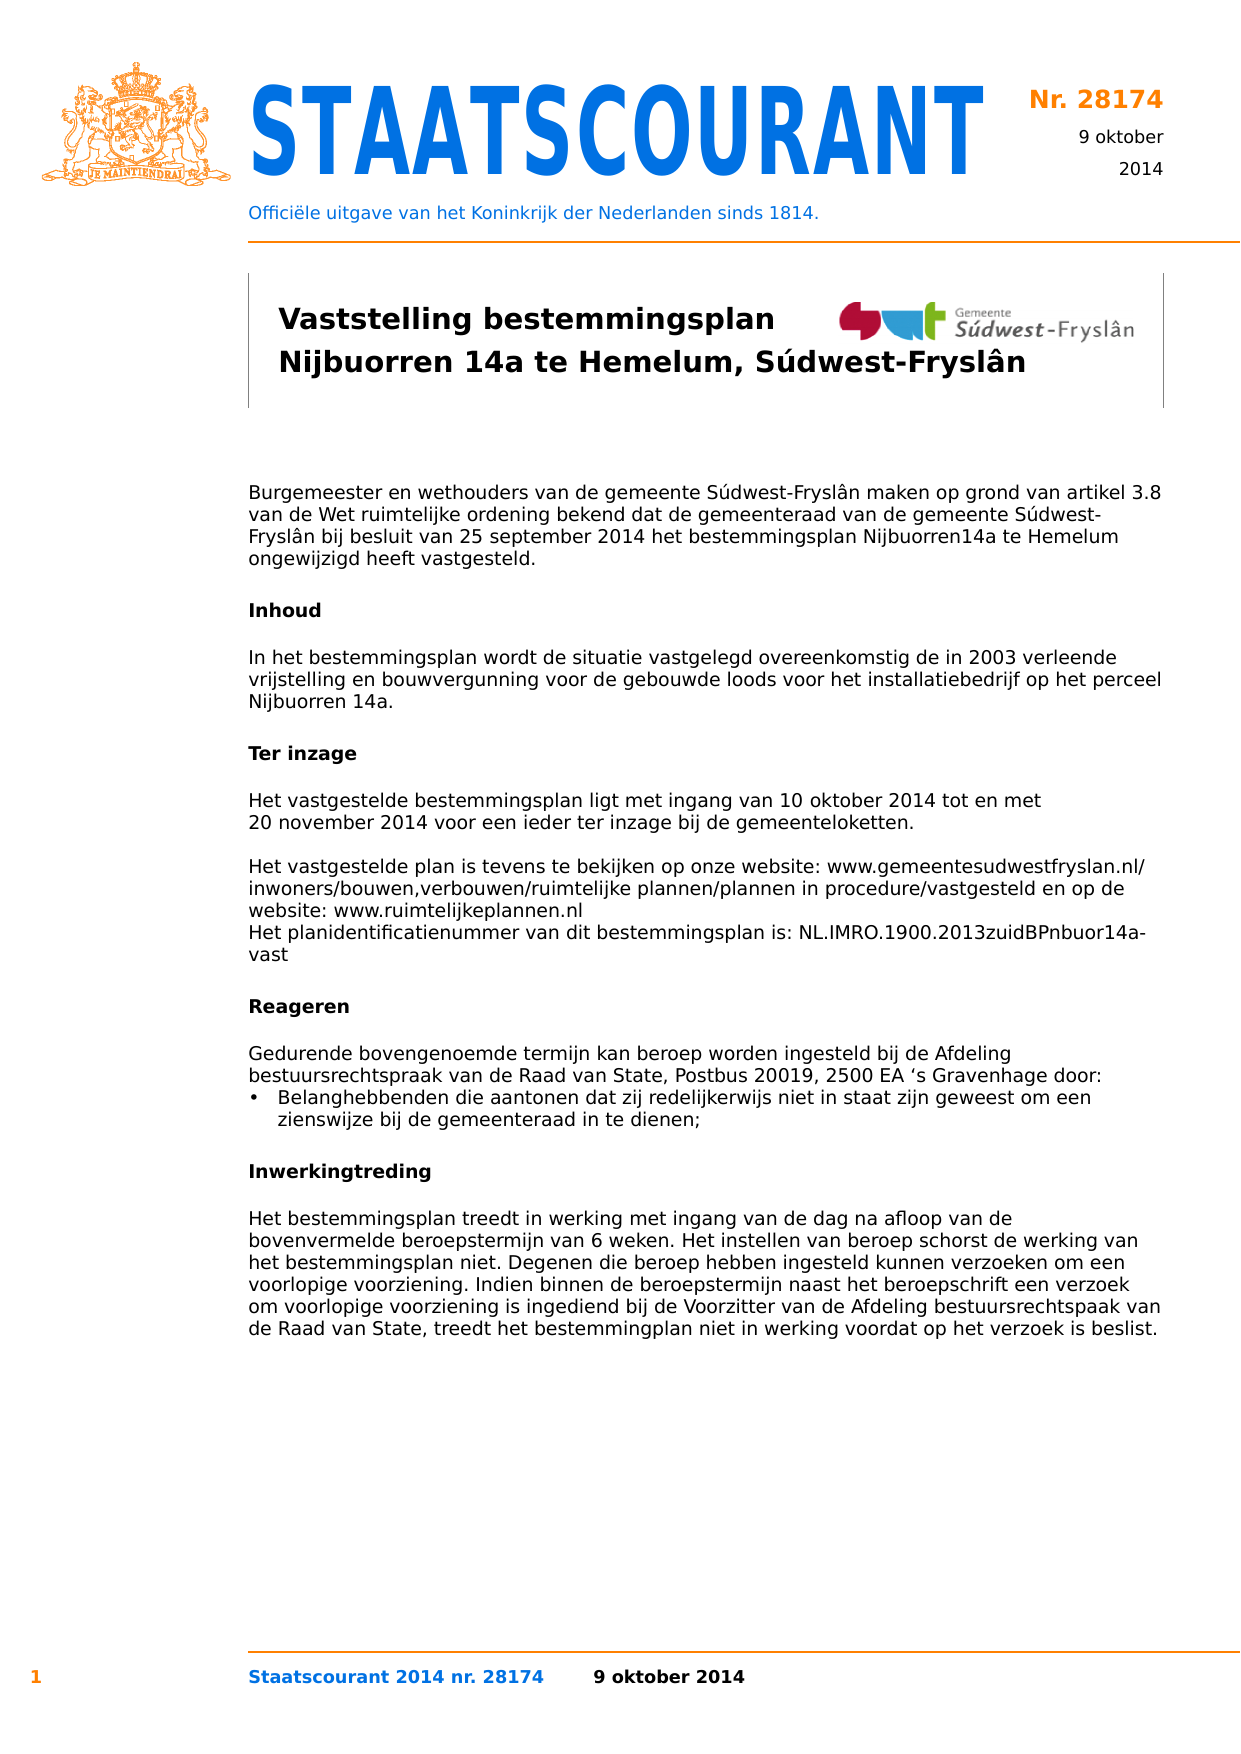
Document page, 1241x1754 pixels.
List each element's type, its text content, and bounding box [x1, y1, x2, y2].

text Het bestemmingsplan treedt in werking met ingang van de dag na afloop van de bovenvermelde beroepstermijn van 6 weken. Het instellen van beroep schorst de werking van het bestemmingsplan niet. Degenen die beroep hebben ingesteld kunnen verzoeken om een voorlopige voorziening. Indien binnen de beroepstermijn naast het beroepschrift een verzoek om voorlopige voorziening is ingediend bij de Voorzitter van de Afdeling bestuursrechtspaak van de Raad van State, treedt het bestemmingplan niet in werking voordat op het verzoek is beslist. [248, 1208, 1163, 1339]
picture [41, 62, 231, 186]
table_cell Officiële uitgave van het Koninkrijk der Nederlanden sinds 1814. [248, 203, 1240, 241]
table_cell 2014 [998, 153, 1240, 203]
table_header Nr. 28174 [998, 62, 1240, 121]
picture [838, 302, 1134, 344]
text Het vastgestelde plan is tevens te bekijken op onze website: www.gemeentesudwestfryslan.nl/ inwoners/bouwen,verbouwen/ruimtelijke plannen/plannen in procedure/vastgesteld en op de website: www.ruimtelijkeplannen.nl [248, 856, 1163, 922]
text Het planidentificatienummer van dit bestemmingsplan is: NL.IMRO.1900.2013zuidBPnbuor14a-vast [248, 922, 1163, 966]
subtitle Vaststelling bestemmingsplan Nijbuorren 14a te Hemelum, Súdwest-Fryslân [249, 273, 1163, 408]
text • Belanghebbenden die aantonen dat zij redelijkerwijs niet in staat zijn geweest om een zienswijze bij de gemeenteraad in te dienen; [248, 1087, 1163, 1131]
subtitle Inhoud [248, 600, 1163, 622]
text In het bestemmingsplan wordt de situatie vastgelegd overeenkomstig de in 2003 verleende vrijstelling en bouwvergunning voor de gebouwde loods voor het installatiebedrijf op het perceel Nijbuorren 14a. [248, 647, 1163, 713]
subtitle Ter inzage [248, 743, 1163, 765]
text Het vastgestelde bestemmingsplan ligt met ingang van 10 oktober 2014 tot en met 20 november 2014 voor een ieder ter inzage bij de gemeenteloketten. [248, 790, 1163, 834]
table_cell 9 oktober [998, 121, 1240, 153]
text Gedurende bovengenoemde termijn kan beroep worden ingesteld bij de Afdeling bestuursrechtspraak van de Raad van State, Postbus 20019, 2500 EA ‘s Gravenhage door: [248, 1043, 1163, 1087]
text Burgemeester en wethouders van de gemeente Súdwest-Fryslân maken op grond van artikel 3.8 van de Wet ruimtelijke ordening bekend dat de gemeenteraad van de gemeente Súdwest-Fryslân bij besluit van 25 september 2014 het bestemmingsplan Nijbuorren14a te Hemelum ongewijzigd heeft vastgesteld. [248, 482, 1163, 570]
subtitle Inwerkingtreding [248, 1161, 1163, 1183]
table_header STAATSCOURANT [248, 62, 998, 203]
subtitle Reageren [248, 996, 1163, 1018]
table_header [25, 62, 248, 241]
